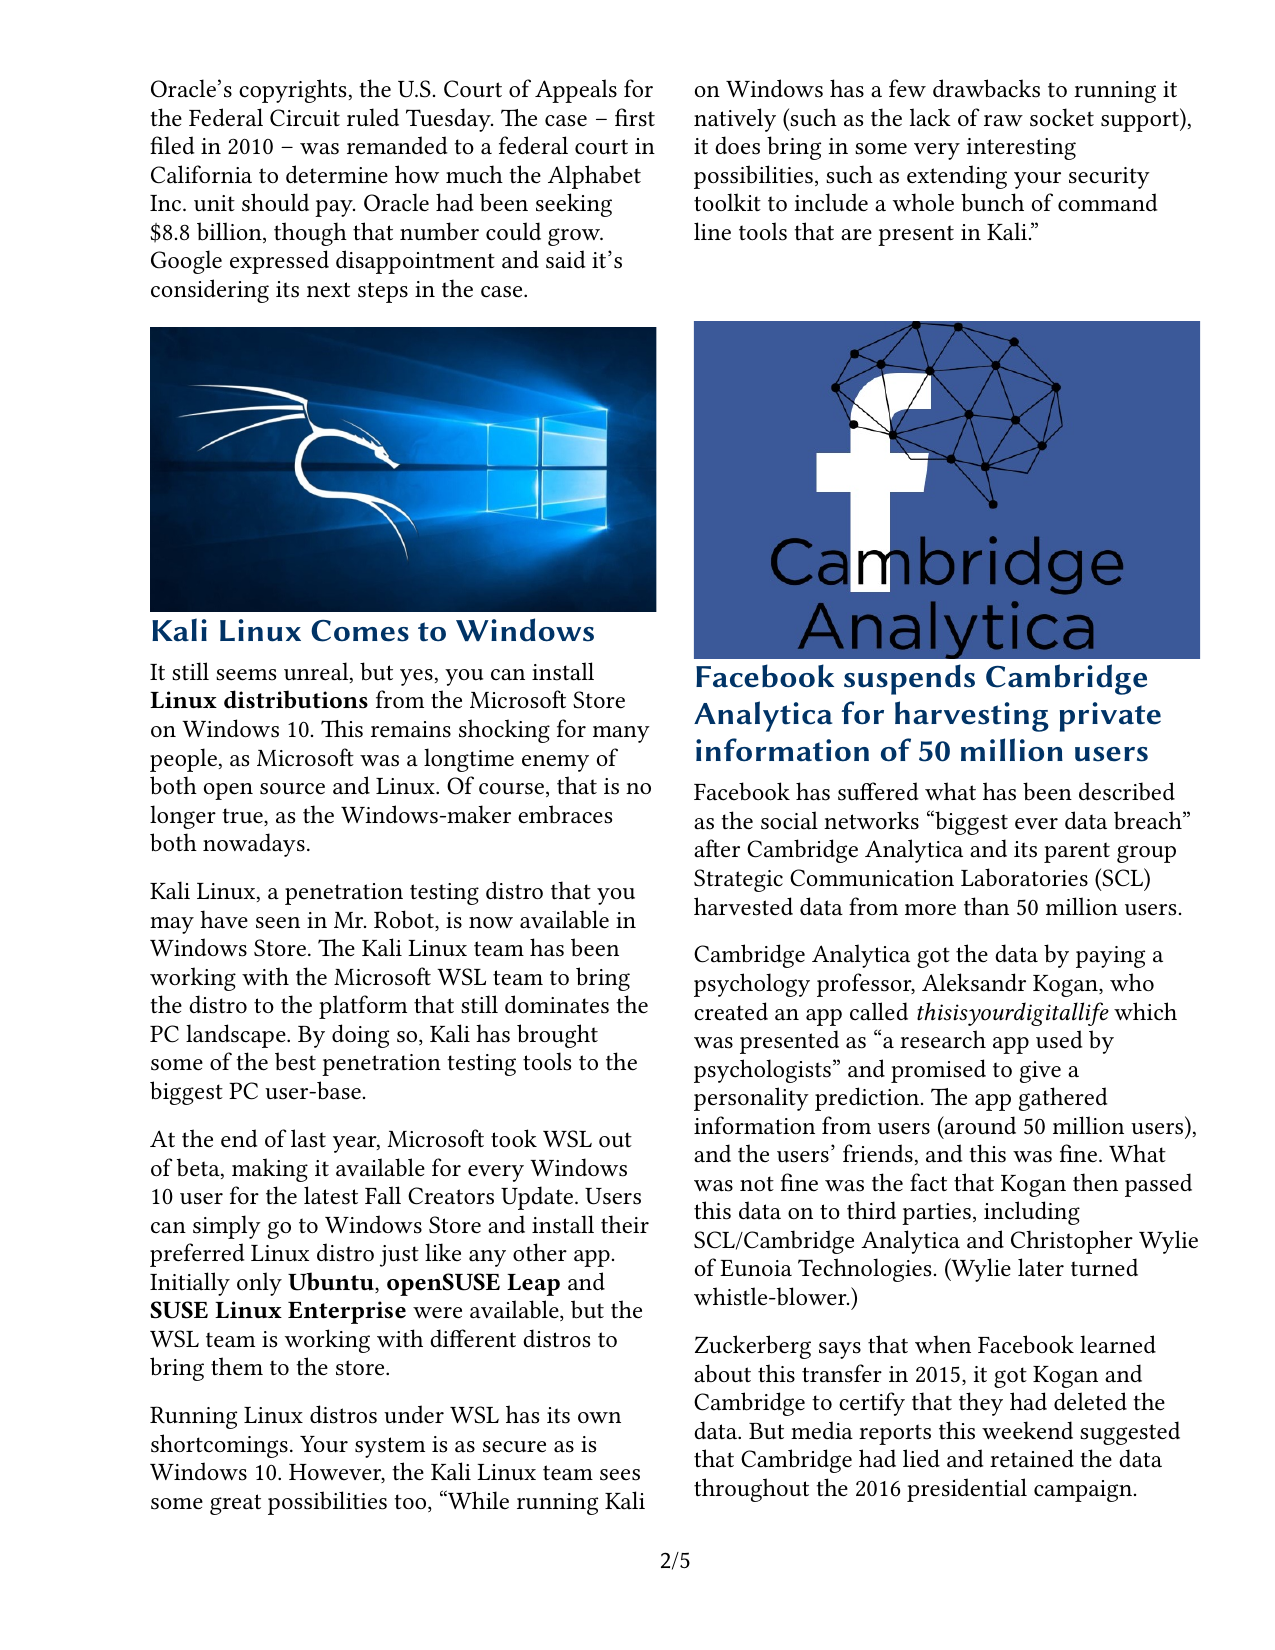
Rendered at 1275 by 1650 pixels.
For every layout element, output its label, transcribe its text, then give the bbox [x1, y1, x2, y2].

picture [150, 327, 657, 612]
text It still seems unreal, but yes, you can install Linux distributions from the Microsoft Store on Windows 10. This remains shocking for many people, as Microsoft was a longtime enemy of both open source and Linux. Of course, that is no longer true, as the Windows-maker embraces both nowadays. [150, 658, 656, 858]
text Zuckerberg says that when Facebook learned about this transfer in 2015, it got Kogan and Cambridge to certify that they had deleted the data. But media reports this weekend suggested that Cambridge had lied and retained the data throughout the 2016 presidential campaign. [694, 1331, 1200, 1502]
subtitle [150, 323, 656, 327]
text Running Linux distros under WSL has its own shortcomings. Your system is as secure as is Windows 10. However, the Kali Linux team sees some great possibilities too, “While running Kali [150, 1401, 656, 1516]
subtitle [694, 314, 1200, 321]
subtitle Facebook suspends Cambridge Analytica for harvesting private information of 50 million users [694, 659, 1200, 769]
text Oracle’s copyrights, the U.S. Court of Appeals for the Federal Circuit ruled Tuesday. The case – first filed in 2010 – was remanded to a federal court in California to determine how much the Alphabet Inc. unit should pay. Oracle had been seeking $8.8 billion, though that number could grow. Google expressed disappointment and said it’s considering its next steps in the case. [150, 75, 656, 303]
picture [693, 321, 1200, 659]
subtitle Kali Linux Comes to Windows [150, 612, 656, 649]
text Cambridge Analytica got the data by paying a psychology professor, Aleksandr Kogan, who created an app called thisisyourdigitallife which was presented as “a research app used by psychologists” and promised to give a personality prediction. The app gathered information from users (around 50 million users), and the users’ friends, and this was fine. What was not fine was the fact that Kogan then passed this data on to third parties, including SCL/Cambridge Analytica and Christopher Wylie of Eunoia Technologies. (Wylie later turned whistle-blower.) [694, 941, 1200, 1312]
text Facebook has suffered what has been described as the social networks “biggest ever data breach” after Cambridge Analytica and its parent group Strategic Communication Laboratories (SCL) harvested data from more than 50 million users. [694, 778, 1200, 921]
text Kali Linux, a penetration testing distro that you may have seen in Mr. Robot, is now available in Windows Store. The Kali Linux team has been working with the Microsoft WSL team to bring the distro to the platform that still dominates the PC landscape. By doing so, Kali has brought some of the best penetration testing tools to the biggest PC user-base. [150, 877, 656, 1106]
text At the end of last year, Microsoft took WSL out of beta, making it available for every Windows 10 user for the latest Fall Creators Update. Users can simply go to Windows Store and install their preferred Linux distro just like any other app. Initially only Ubuntu, openSUSE Leap and SUSE Linux Enterprise were available, but the WSL team is working with different distros to bring them to the store. [150, 1125, 656, 1382]
text on Windows has a few drawbacks to running it natively (such as the lack of raw socket support), it does bring in some very interesting possibilities, such as extending your security toolkit to include a whole bunch of command line tools that are present in Kali.” [694, 75, 1200, 246]
